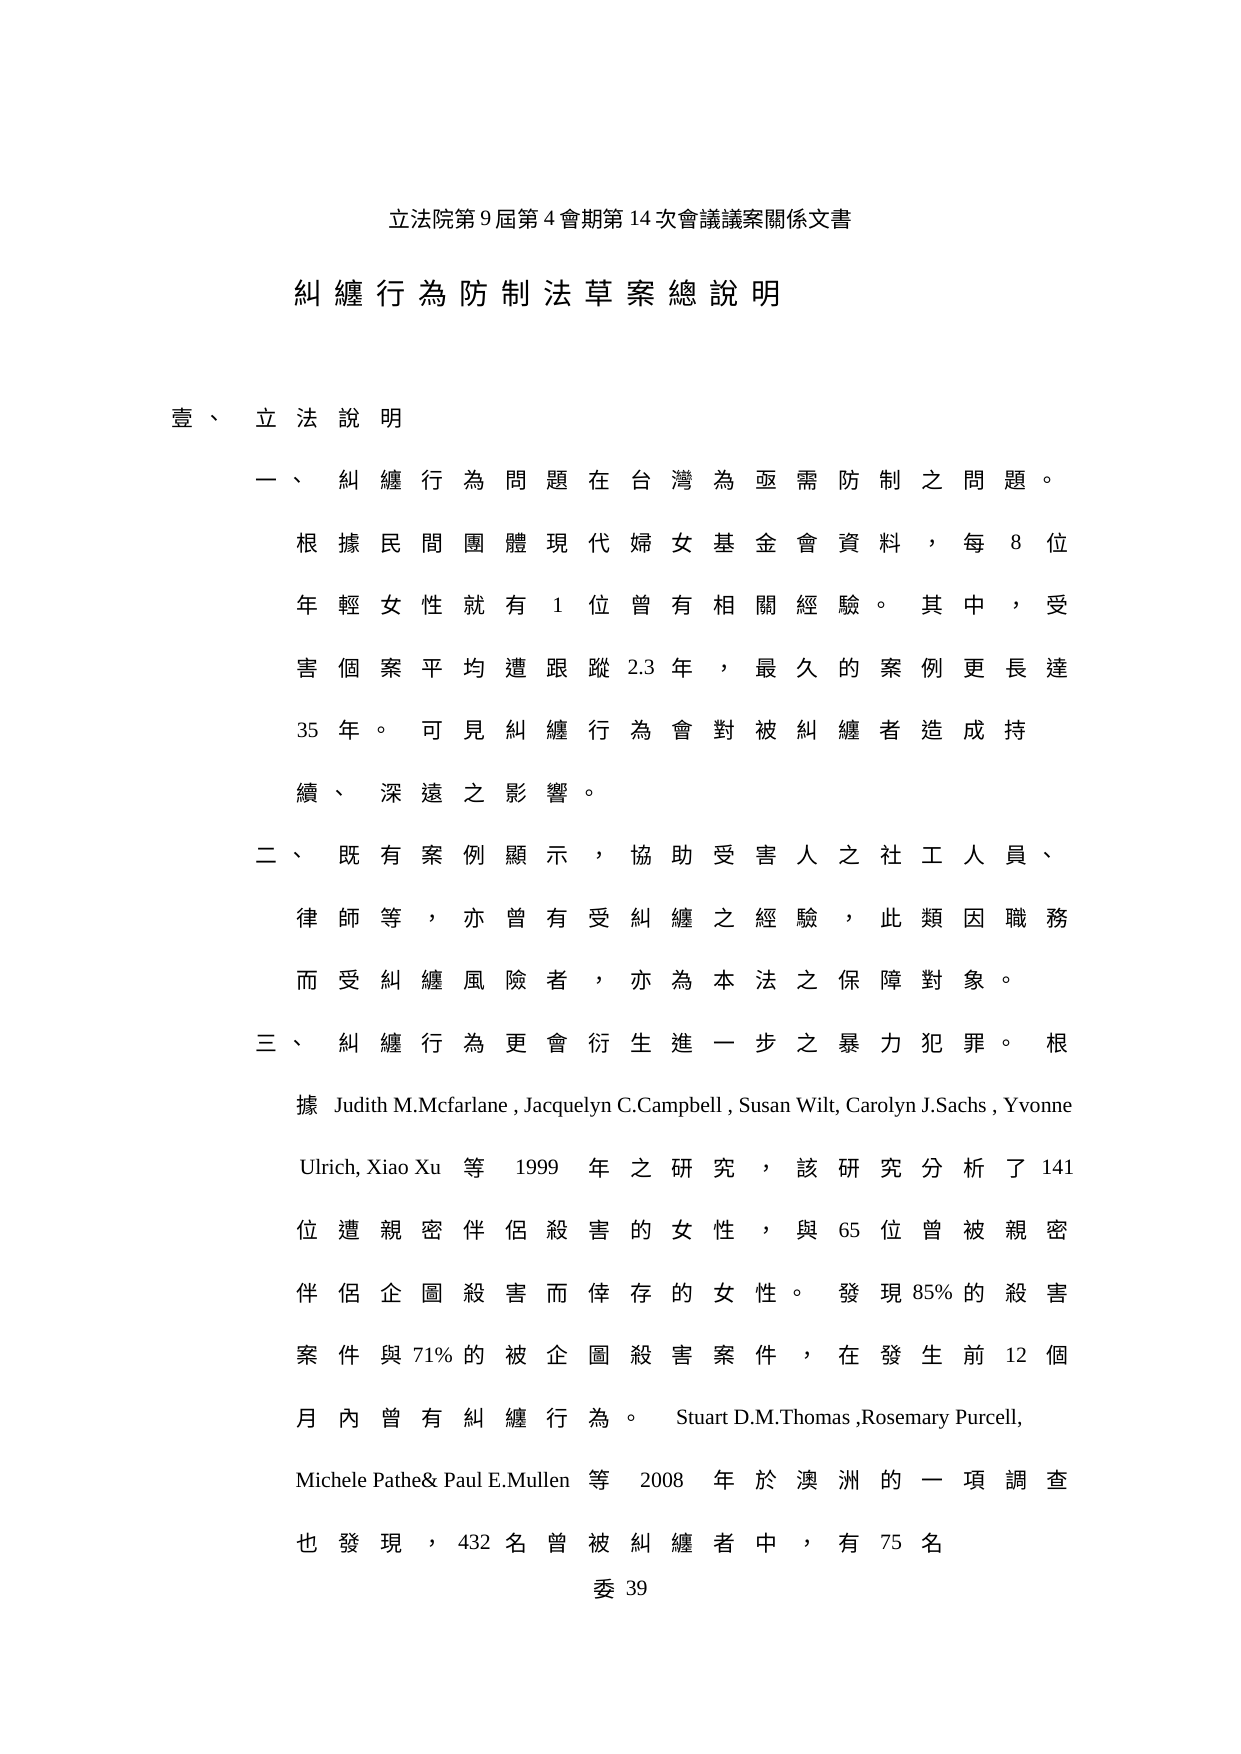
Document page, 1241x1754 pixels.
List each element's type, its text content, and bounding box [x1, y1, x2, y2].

text 一、糾纏行為問題在台灣為亟需防制之問題。根據民間團體現代婦女基金會資料，每8位年輕女性就有1位曾有相關經驗。其中，受害個案平均遭跟蹤2.3年，最久的案例更長達35年。可見糾纏行為會對被糾纏者造成持續、深遠之影響。 [206, 438, 1078, 813]
text 二、既有案例顯示，協助受害人之社工人員、律師等，亦曾有受糾纏之經驗，此類因職務而受糾纏風險者，亦為本法之保障對象。 [206, 813, 1078, 1000]
text 壹、立法說明 [162, 375, 1078, 438]
text 三、糾纏行為更會衍生進一步之暴力犯罪。根據Judith M.Mcfarlane , Jacquelyn C.Campbell , Susan Wilt, Carolyn J.Sachs , Yvonne Ulrich, Xiao Xu等1999年之研究，該研究分析了141位遭親密伴侶殺害的女性，與65位曾被親密伴侶企圖殺害而倖存的女性。發現85%的殺害案件與71%的被企圖殺害案件，在發生前12個月內曾有糾纏行為。Stuart D.M.Thomas ,Rosemary Purcell, Michele Pathe& Paul E.Mullen等2008年於澳洲的一項調查也發現，432名曾被糾纏者中，有75名 [206, 1000, 1078, 1563]
text 糾纏行為防制法草案總說明 [272, 250, 1078, 313]
